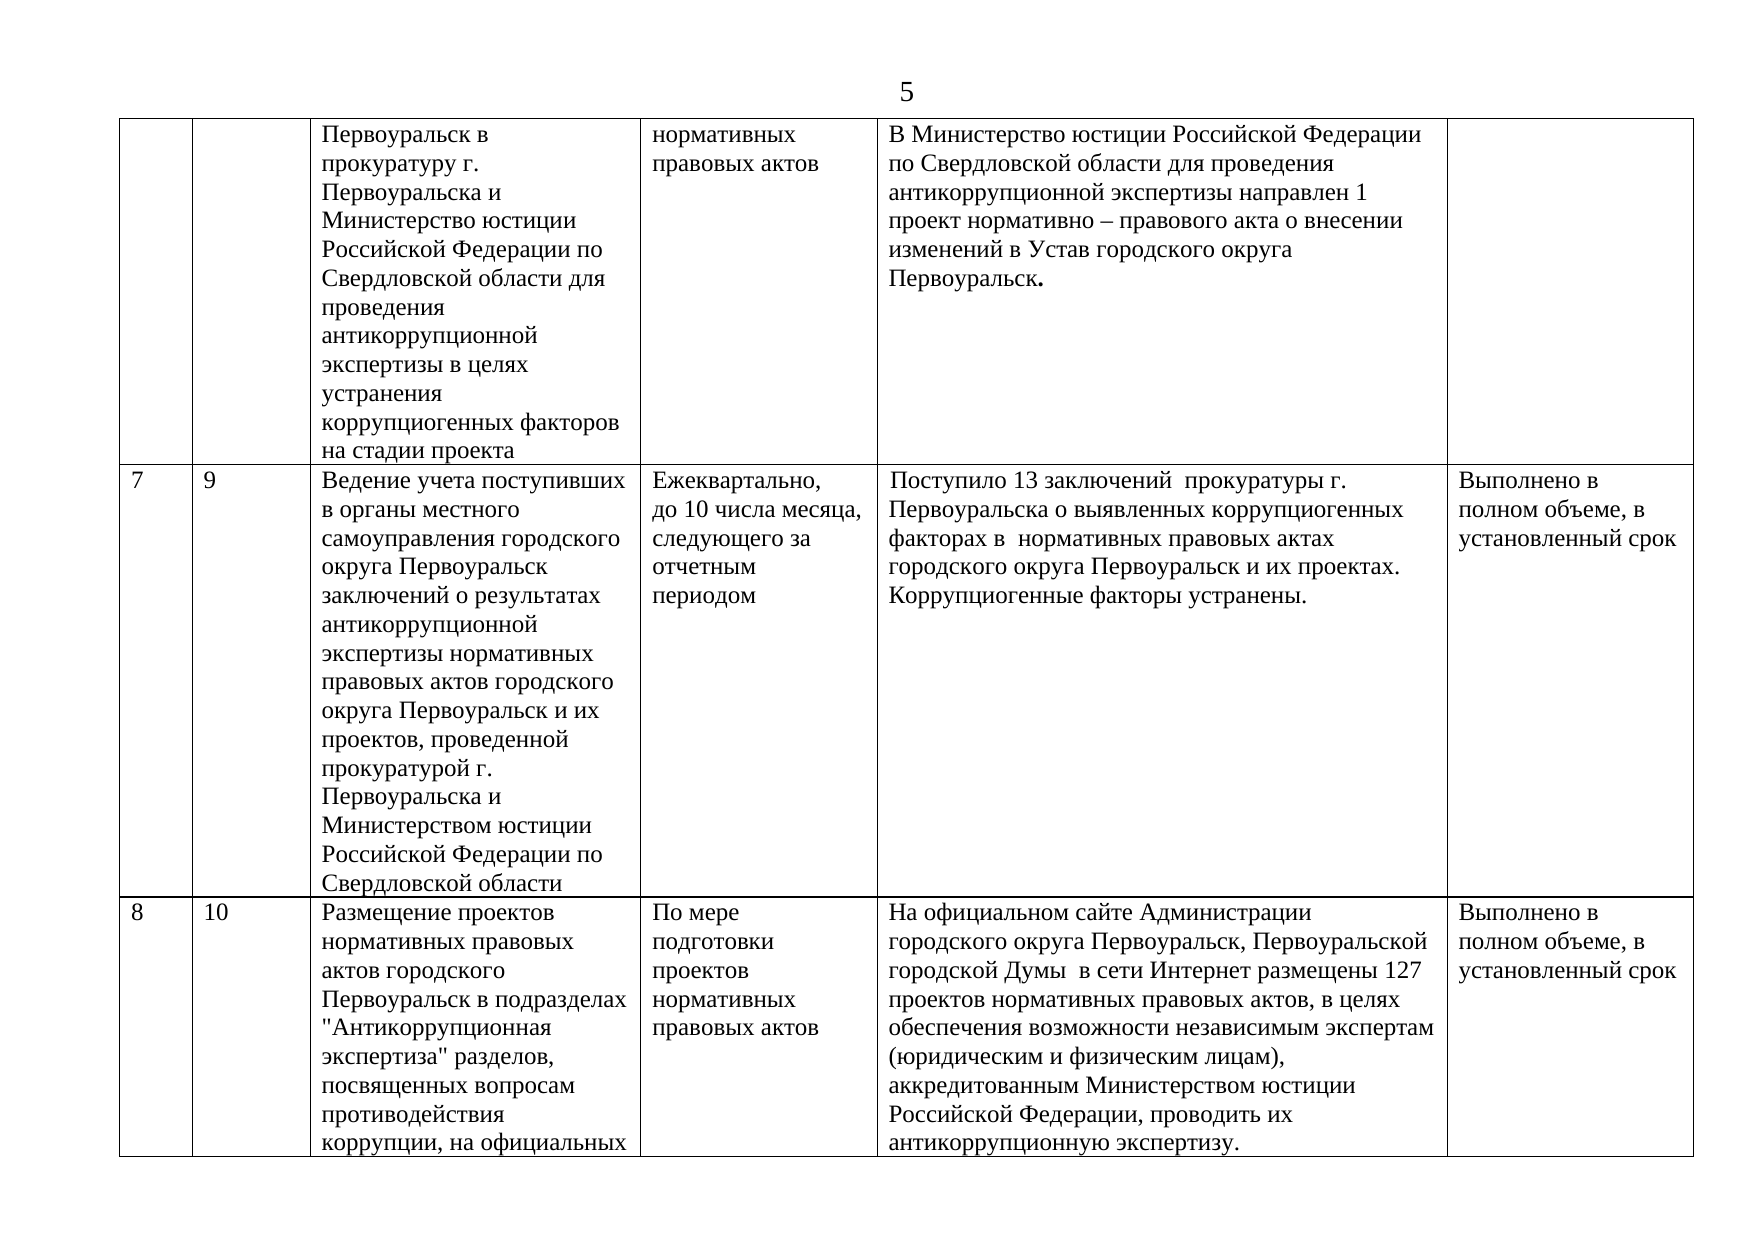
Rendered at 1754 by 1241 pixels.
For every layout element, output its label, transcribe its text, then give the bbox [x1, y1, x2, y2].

table_cell В Министерство юстиции Российской Федерации по Свердловской области для проведения антикоррупционной экспертизы направлен 1 проект нормативно – правового акта о внесении изменений в Устав городского округа Первоуральск. [878, 119, 1447, 464]
table_cell 9 [193, 465, 310, 896]
table_cell Ежеквартально, до 10 числа месяца, следующего за отчетным периодом [641, 465, 877, 896]
table_cell Первоуральск в прокуратуру г. Первоуральска и Министерство юстиции Российской Федерации по Свердловской области для проведения антикоррупционной экспертизы в целях устранения коррупциогенных факторов на стадии проекта [311, 119, 640, 464]
table_cell [193, 119, 310, 464]
table_cell Поступило 13 заключений прокуратуры г. Первоуральска о выявленных коррупциогенных факторах в нормативных правовых актах городского округа Первоуральск и их проектах. Коррупциогенные факторы устранены. [878, 465, 1447, 896]
table_cell На официальном сайте Администрации городского округа Первоуральск, Первоуральской городской Думы в сети Интернет размещены 127 проектов нормативных правовых актов, в целях обеспечения возможности независимым экспертам (юридическим и физическим лицам), аккредитованным Министерством юстиции Российской Федерации, проводить их антикоррупционную экспертизу. [878, 898, 1447, 1156]
table_cell Ведение учета поступивших в органы местного самоуправления городского округа Первоуральск заключений о результатах антикоррупционной экспертизы нормативных правовых актов городского округа Первоуральск и их проектов, проведенной прокуратурой г. Первоуральска и Министерством юстиции Российской Федерации по Свердловской области [311, 465, 640, 896]
table_cell Выполнено в полном объеме, в установленный срок [1448, 465, 1693, 896]
table_cell 10 [193, 898, 310, 1156]
table_cell 7 [120, 465, 192, 896]
table_cell Выполнено в полном объеме, в установленный срок [1448, 898, 1693, 1156]
table_cell нормативных правовых актов [641, 119, 877, 464]
table_cell Размещение проектов нормативных правовых актов городского Первоуральск в подразделах "Антикоррупционная экспертиза" разделов, посвященных вопросам противодействия коррупции, на официальных [311, 898, 640, 1156]
table_cell [120, 119, 192, 464]
table_cell По мере подготовки проектов нормативных правовых актов [641, 898, 877, 1156]
table_cell 8 [120, 898, 192, 1156]
table_cell [1448, 119, 1693, 464]
